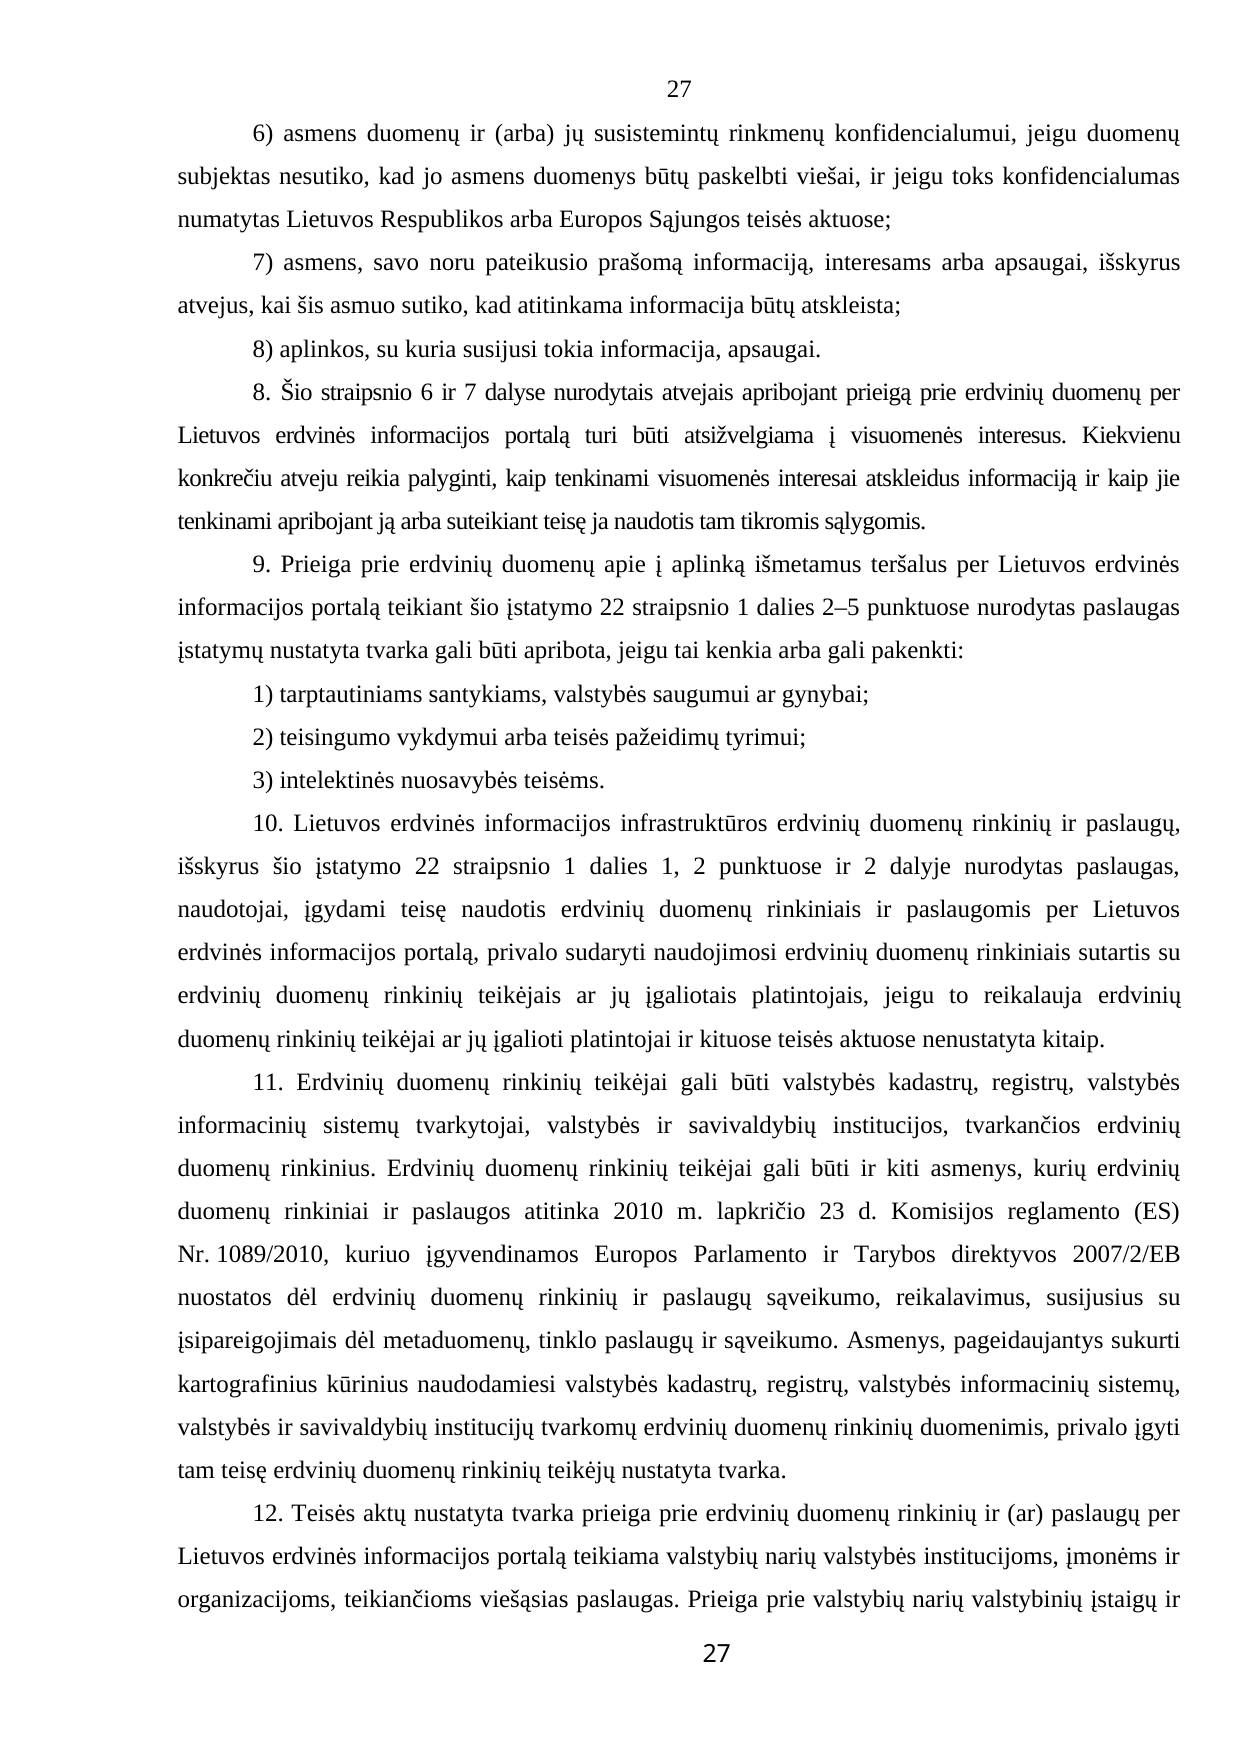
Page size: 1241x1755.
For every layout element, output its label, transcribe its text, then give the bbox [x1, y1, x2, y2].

text 9. Prieiga prie erdvinių duomenų apie į aplinką išmetamus teršalus per Lietuvos erdvinės informacijos portalą teikiant šio įstatymo 22 straipsnio 1 dalies 2–5 punktuose nurodytas paslaugas įstatymų nustatyta tvarka gali būti apribota, jeigu tai kenkia arba gali pakenkti: [177, 549, 1181, 664]
text 1) tarptautiniams santykiams, valstybės saugumui ar gynybai; [177, 679, 1181, 707]
text 12. Teisės aktų nustatyta tvarka prieiga prie erdvinių duomenų rinkinių ir (ar) paslaugų per Lietuvos erdvinės informacijos portalą teikiama valstybių narių valstybės institucijoms, įmonėms ir organizacijoms, teikiančioms viešąsias paslaugas. Prieiga prie valstybių narių valstybinių įstaigų ir [177, 1498, 1181, 1613]
text 6) asmens duomenų ir (arba) jų susistemintų rinkmenų konfidencialumui, jeigu duomenų subjektas nesutiko, kad jo asmens duomenys būtų paskelbti viešai, ir jeigu toks konfidencialumas numatytas Lietuvos Respublikos arba Europos Sąjungos teisės aktuose; [177, 118, 1181, 233]
text 3) intelektinės nuosavybės teisėms. [177, 765, 1181, 794]
text 11. Erdvinių duomenų rinkinių teikėjai gali būti valstybės kadastrų, registrų, valstybės informacinių sistemų tvarkytojai, valstybės ir savivaldybių institucijos, tvarkančios erdvinių duomenų rinkinius. Erdvinių duomenų rinkinių teikėjai gali būti ir kiti asmenys, kurių erdvinių duomenų rinkiniai ir paslaugos atitinka 2010 m. lapkričio 23 d. Komisijos reglamento (ES) Nr. 1089/2010, kuriuo įgyvendinamos Europos Parlamento ir Tarybos direktyvos 2007/2/EB nuostatos dėl erdvinių duomenų rinkinių ir paslaugų sąveikumo, reikalavimus, susijusius su įsipareigojimais dėl metaduomenų, tinklo paslaugų ir sąveikumo. Asmenys, pageidaujantys sukurti kartografinius kūrinius naudodamiesi valstybės kadastrų, registrų, valstybės informacinių sistemų, valstybės ir savivaldybių institucijų tvarkomų erdvinių duomenų rinkinių duomenimis, privalo įgyti tam teisę erdvinių duomenų rinkinių teikėjų nustatyta tvarka. [177, 1067, 1181, 1484]
text 2) teisingumo vykdymui arba teisės pažeidimų tyrimui; [177, 722, 1181, 751]
text 10. Lietuvos erdvinės informacijos infrastruktūros erdvinių duomenų rinkinių ir paslaugų, išskyrus šio įstatymo 22 straipsnio 1 dalies 1, 2 punktuose ir 2 dalyje nurodytas paslaugas, naudotojai, įgydami teisę naudotis erdvinių duomenų rinkiniais ir paslaugomis per Lietuvos erdvinės informacijos portalą, privalo sudaryti naudojimosi erdvinių duomenų rinkiniais sutartis su erdvinių duomenų rinkinių teikėjais ar jų įgaliotais platintojais, jeigu to reikalauja erdvinių duomenų rinkinių teikėjai ar jų įgalioti platintojai ir kituose teisės aktuose nenustatyta kitaip. [177, 808, 1181, 1052]
text 7) asmens, savo noru pateikusio prašomą informaciją, interesams arba apsaugai, išskyrus atvejus, kai šis asmuo sutiko, kad atitinkama informacija būtų atskleista; [177, 247, 1181, 319]
text 8. Šio straipsnio 6 ir 7 dalyse nurodytais atvejais apribojant prieigą prie erdvinių duomenų per Lietuvos erdvinės informacijos portalą turi būti atsižvelgiama į visuomenės interesus. Kiekvienu konkrečiu atveju reikia palyginti, kaip tenkinami visuomenės interesai atskleidus informaciją ir kaip jie tenkinami apribojant ją arba suteikiant teisę ja naudotis tam tikromis sąlygomis. [177, 377, 1181, 535]
text 8) aplinkos, su kuria susijusi tokia informacija, apsaugai. [177, 334, 1181, 362]
